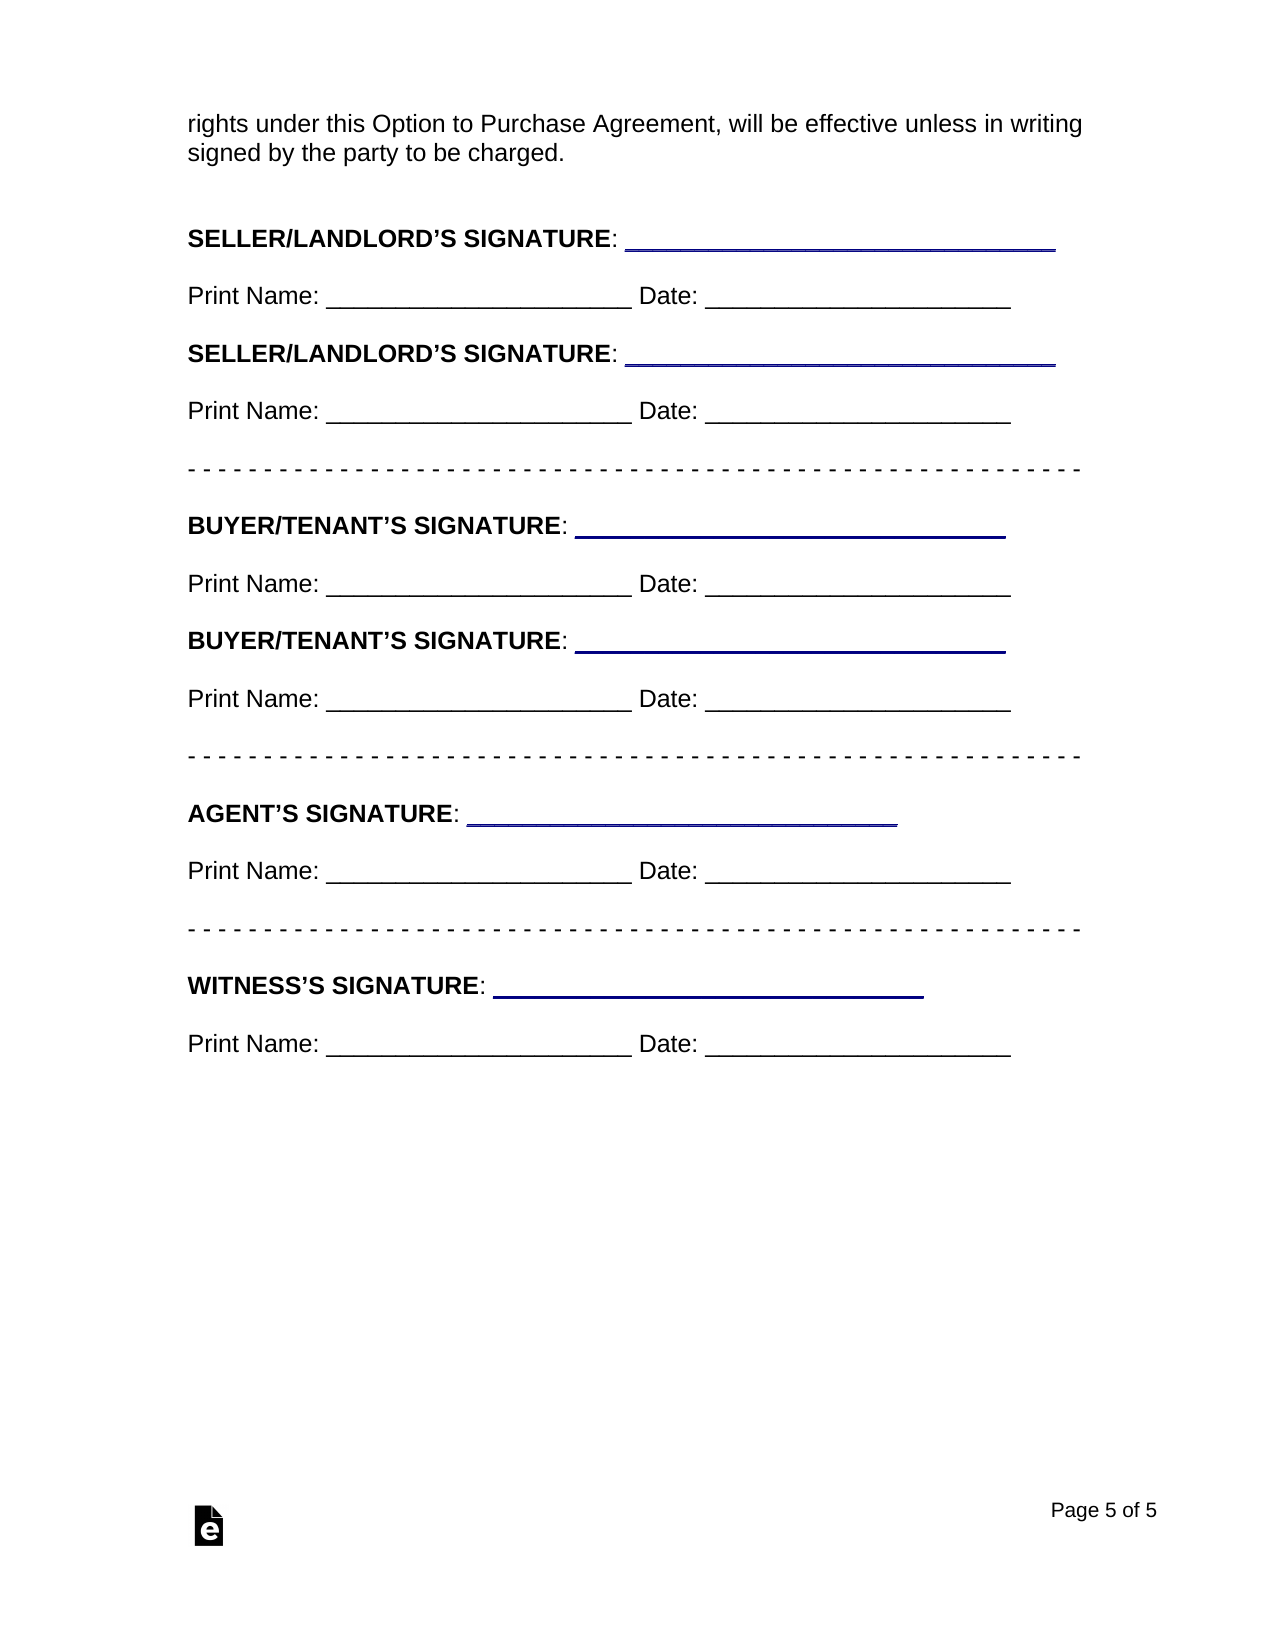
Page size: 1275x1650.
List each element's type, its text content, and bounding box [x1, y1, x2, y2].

text Print Name: ______________________ Date: ______________________ [187, 856, 1087, 885]
text Print Name: ______________________ Date: ______________________ [187, 396, 1087, 425]
text - - - - - - - - - - - - - - - - - - - - - - - - - - - - - - - - - - - - - - - - - - - - - - - - - - - - - - - - - - - [187, 914, 1087, 942]
text AGENT’S SIGNATURE: _______________________________ [187, 799, 1087, 827]
text Print Name: ______________________ Date: ______________________ [187, 569, 1087, 597]
text - - - - - - - - - - - - - - - - - - - - - - - - - - - - - - - - - - - - - - - - - - - - - - - - - - - - - - - - - - - [187, 454, 1087, 482]
text BUYER/TENANT’S SIGNATURE: _______________________________ [187, 511, 1087, 540]
text Print Name: ______________________ Date: ______________________ [187, 1029, 1087, 1057]
text SELLER/LANDLORD’S SIGNATURE: _______________________________ [187, 224, 1087, 252]
text WITNESS’S SIGNATURE: _______________________________ [187, 971, 1087, 1000]
text BUYER/TENANT’S SIGNATURE: _______________________________ [187, 626, 1087, 655]
text rights under this Option to Purchase Agreement, will be effective unless in writing signed by the party to be charged. [187, 109, 1087, 166]
text Print Name: ______________________ Date: ______________________ [187, 684, 1087, 712]
text - - - - - - - - - - - - - - - - - - - - - - - - - - - - - - - - - - - - - - - - - - - - - - - - - - - - - - - - - - - [187, 741, 1087, 770]
text SELLER/LANDLORD’S SIGNATURE: _______________________________ [187, 339, 1087, 367]
text Print Name: ______________________ Date: ______________________ [187, 281, 1087, 310]
